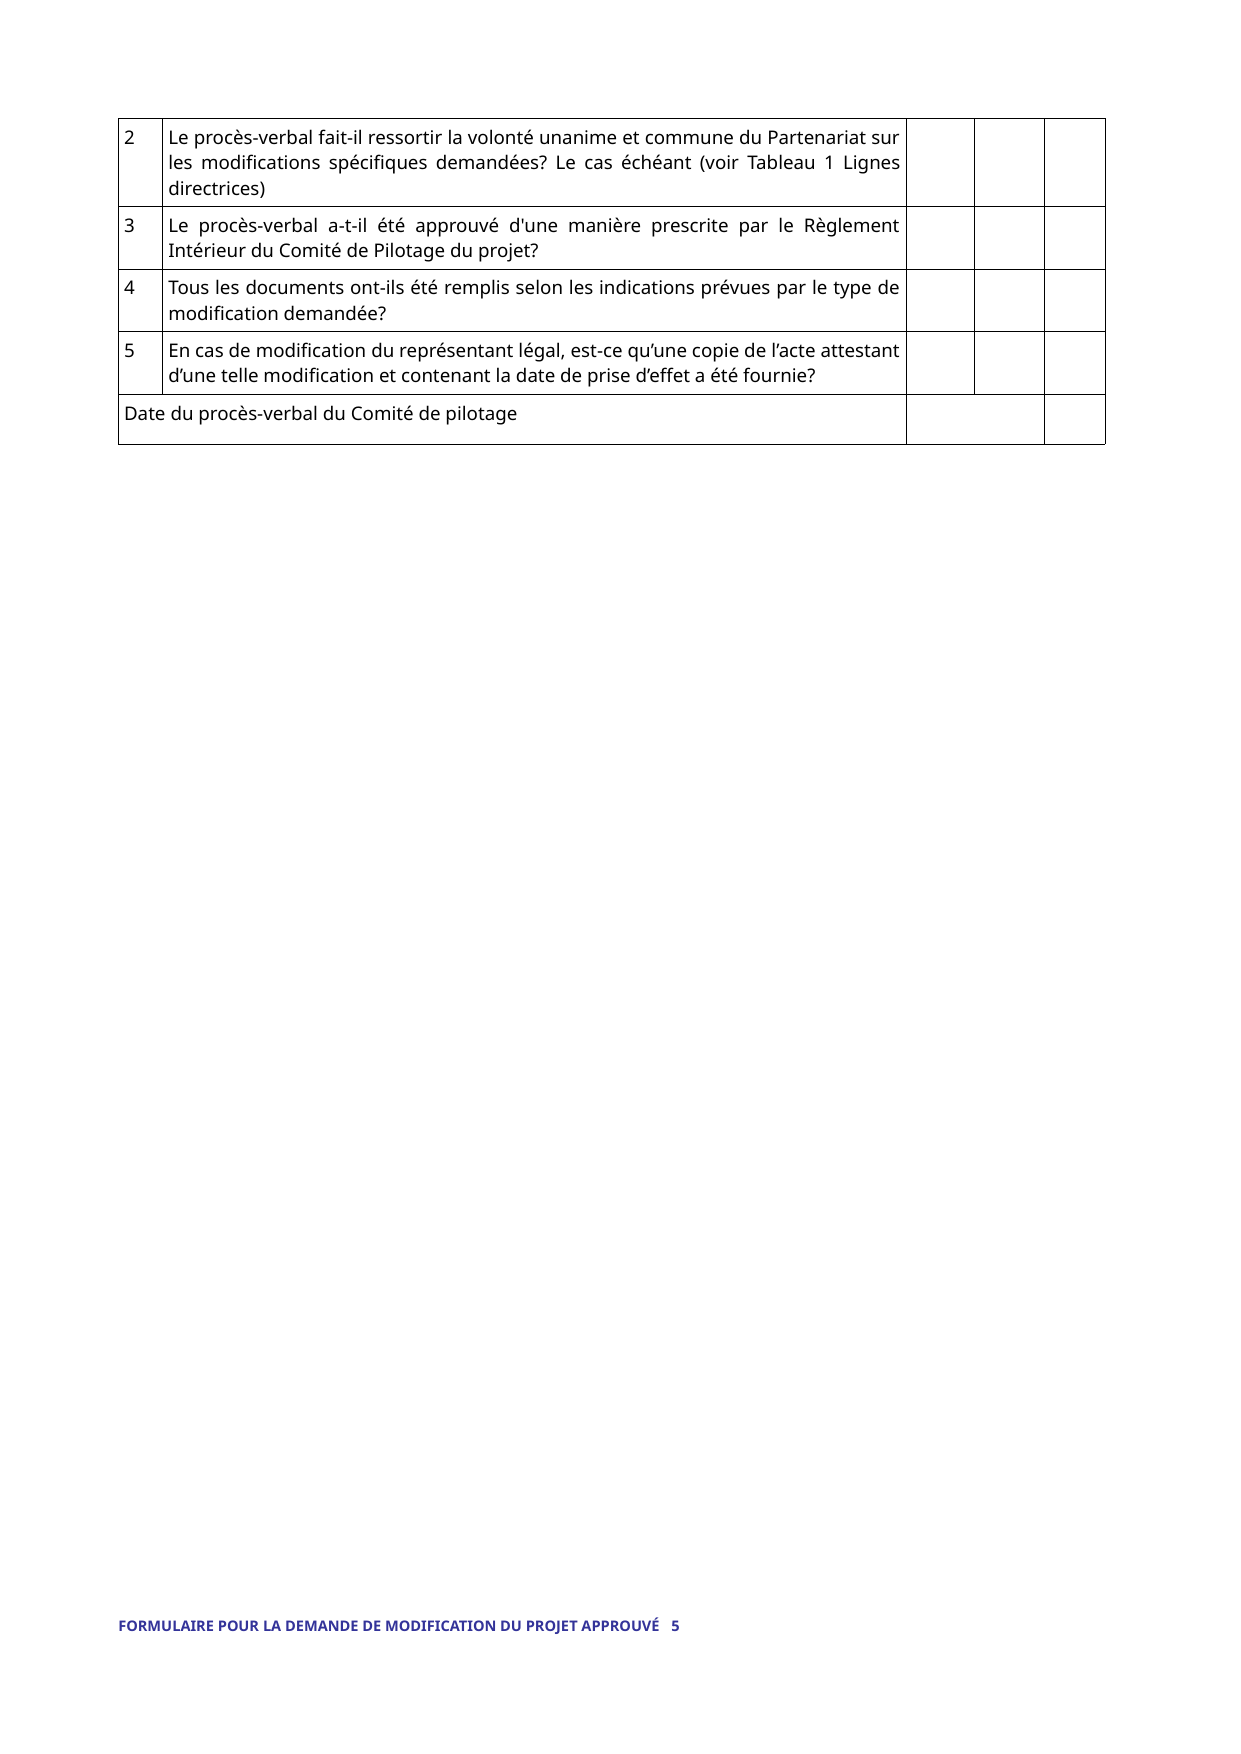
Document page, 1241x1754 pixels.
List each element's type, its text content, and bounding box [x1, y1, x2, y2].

table_cell 4 [119, 270, 162, 331]
table_cell [975, 207, 1044, 269]
table_cell [1045, 332, 1105, 394]
table_cell [1045, 119, 1105, 206]
table_cell Date du procès-verbal du Comité de pilotage [119, 395, 906, 444]
table_cell [975, 332, 1044, 394]
table_cell [907, 395, 1044, 444]
table_cell [907, 207, 974, 269]
table_cell [975, 270, 1044, 331]
table_cell Tous les documents ont-ils été remplis selon les indications prévues par le type de modification demandée? [163, 270, 906, 331]
table_cell [1045, 395, 1105, 444]
table_cell Le procès-verbal a-t-il été approuvé d'une manière prescrite par le Règlement Intérieur du Comité de Pilotage du projet? [163, 207, 906, 269]
table_cell [907, 119, 974, 206]
table_cell [1045, 270, 1105, 331]
table_cell 5 [119, 332, 162, 394]
table_cell [907, 270, 974, 331]
table_cell Le procès-verbal fait-il ressortir la volonté unanime et commune du Partenariat sur les modifications spécifiques demandées? Le cas échéant (voir Tableau 1 Lignes directrices) [163, 119, 906, 206]
table_cell En cas de modification du représentant légal, est-ce qu’une copie de l’acte attestant d’une telle modification et contenant la date de prise d’effet a été fournie? [163, 332, 906, 394]
table_cell 3 [119, 207, 162, 269]
table_cell 2 [119, 119, 162, 206]
table_cell [1045, 207, 1105, 269]
table_cell [907, 332, 974, 394]
table_cell [975, 119, 1044, 206]
